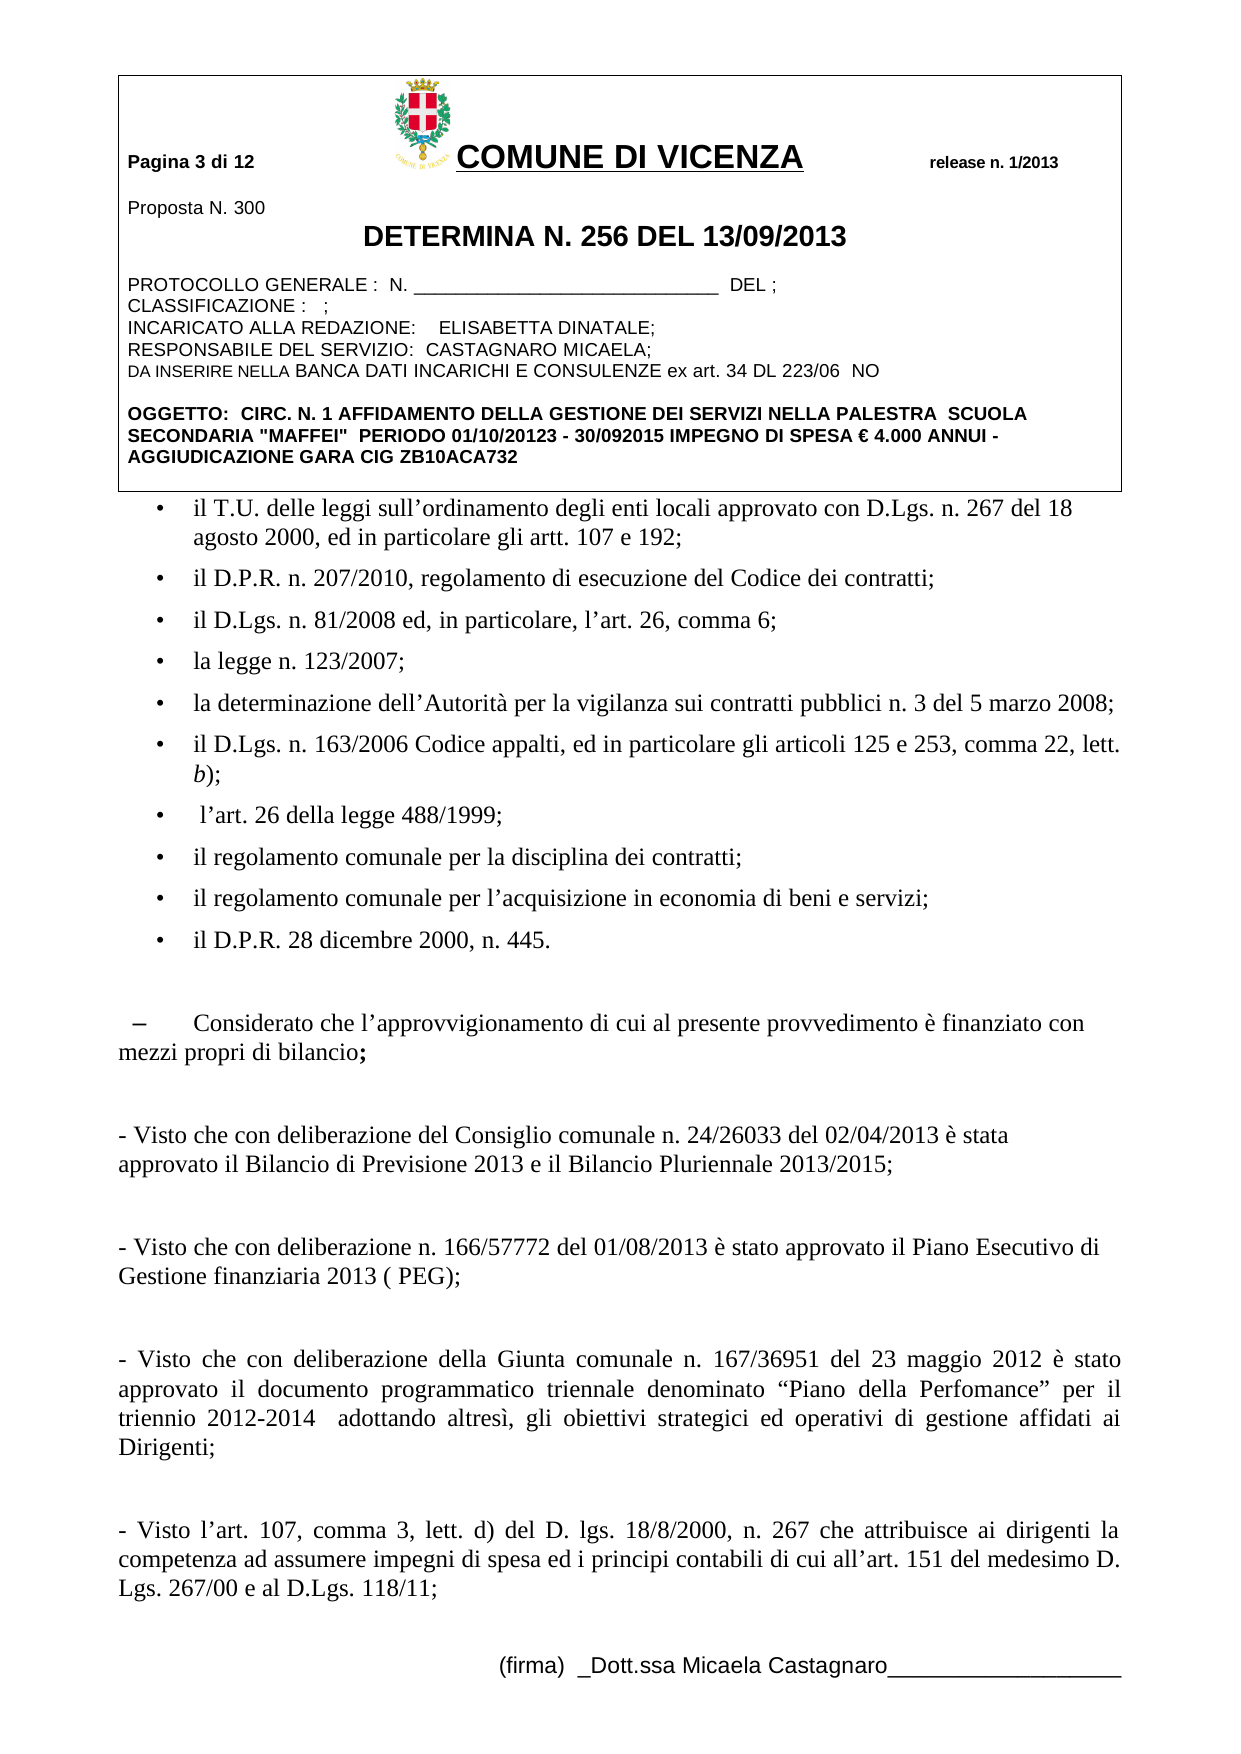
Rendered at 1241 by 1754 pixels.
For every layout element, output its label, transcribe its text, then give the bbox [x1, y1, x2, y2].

text - Visto l’art. 107, comma 3, lett. d) del D. lgs. 18/8/2000, n. 267 che attribuisce ai dirigenti la competenza ad assumere impegni di spesa ed i principi contabili di cui all’art. 151 del medesimo D. Lgs. 267/00 e al D.Lgs. 118/11; [118, 1515, 1122, 1602]
text • l’art. 26 della legge 488/1999; [156, 800, 1122, 829]
text • la determinazione dell’Autorità per la vigilanza sui contratti pubblici n. 3 del 5 marzo 2008; [156, 688, 1122, 717]
text • il T.U. delle leggi sull’ordinamento degli enti locali approvato con D.Lgs. n. 267 del 18 agosto 2000, ed in particolare gli artt. 107 e 192; [156, 492, 1122, 551]
text - Visto che con deliberazione del Consiglio comunale n. 24/26033 del 02/04/2013 è stata approvato il Bilancio di Previsione 2013 e il Bilancio Pluriennale 2013/2015; [118, 1120, 1122, 1178]
text • il D.Lgs. n. 163/2006 Codice appalti, ed in particolare gli articoli 125 e 253, comma 22, lett. b); [156, 729, 1122, 787]
text - Visto che con deliberazione n. 166/57772 del 01/08/2013 è stato approvato il Piano Esecutivo di Gestione finanziaria 2013 ( PEG); [118, 1232, 1122, 1290]
text • il regolamento comunale per l’acquisizione in economia di beni e servizi; [156, 883, 1122, 912]
list Considerato che l’approvvigionamento di cui al presente provvedimento è finanziato con mezzi propri di bilancio; [118, 1008, 1122, 1066]
text • il D.P.R. 28 dicembre 2000, n. 445. [156, 925, 1122, 954]
text - Visto che con deliberazione della Giunta comunale n. 167/36951 del 23 maggio 2012 è stato approvato il documento programmatico triennale denominato “Piano della Perfomance” per il triennio 2012-2014 adottando altresì, gli obiettivi strategici ed operativi di gestione affidati ai Dirigenti; [118, 1344, 1122, 1461]
text • il regolamento comunale per la disciplina dei contratti; [156, 842, 1122, 871]
text • il D.P.R. n. 207/2010, regolamento di esecuzione del Codice dei contratti; [156, 563, 1122, 592]
picture [394, 78, 451, 169]
text • il D.Lgs. n. 81/2008 ed, in particolare, l’art. 26, comma 6; [156, 605, 1122, 634]
text • la legge n. 123/2007; [156, 646, 1122, 675]
